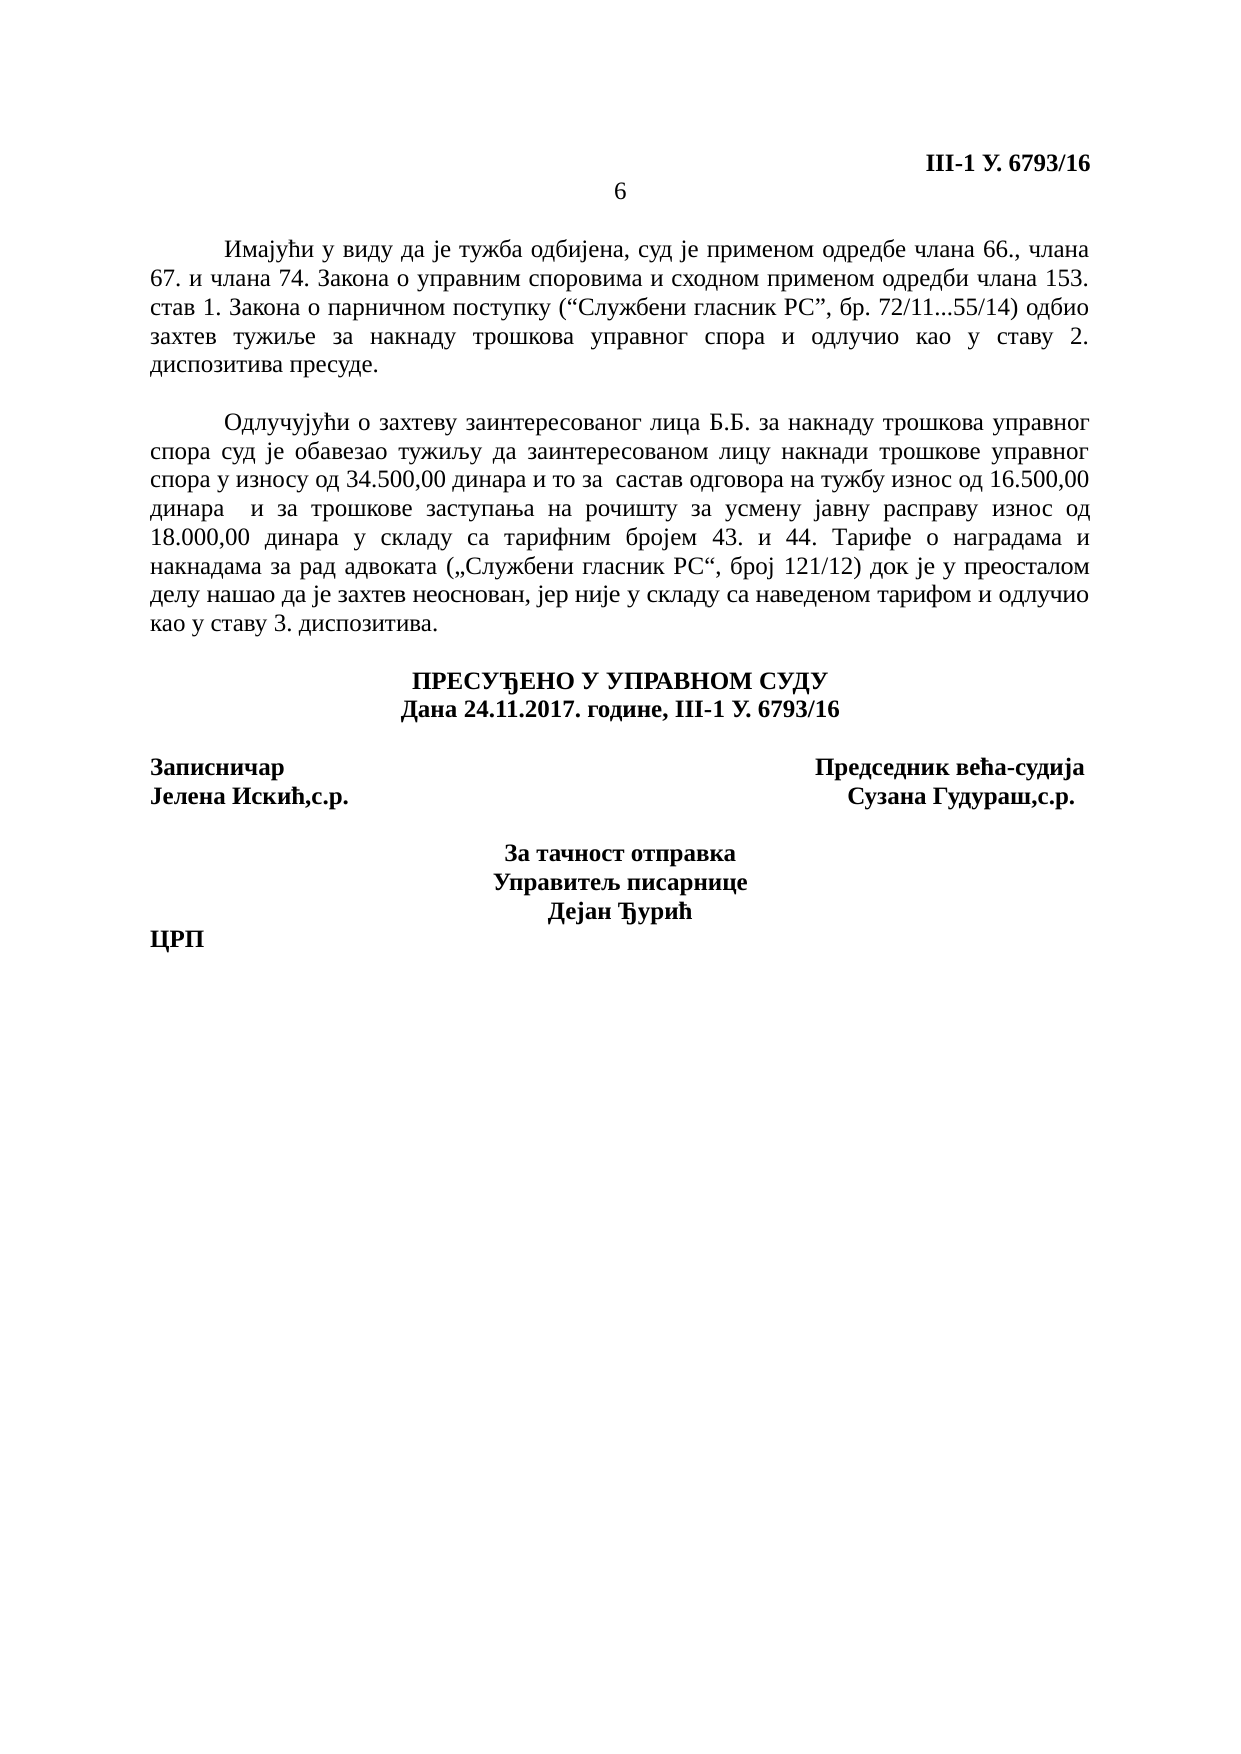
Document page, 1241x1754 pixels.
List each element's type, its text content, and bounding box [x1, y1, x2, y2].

text Дана 24.11.2017. године, III-1 У. 6793/16 [150, 694, 1090, 723]
text ПРЕСУЂЕНО У УПРАВНОМ СУДУ [150, 666, 1090, 694]
text Јелена Искић,с.р. Сузана Гудураш,с.р. [150, 781, 1090, 809]
text За тачност отправка [150, 838, 1090, 867]
text Имајући у виду да је тужба одбијена, суд је применом одредбе члана 66., члана 67. и члана 74. Закона о управним споровима и сходном применом одредби члана 153. став 1. Закона о парничном поступку (“Службени гласник РС”, бр. 72/11...55/14) одбио захтев тужиље за накнаду трошкова управног спора и одлучио као у ставу 2. диспозитива пресуде. [150, 234, 1090, 378]
text Управитељ писарнице [150, 867, 1090, 896]
text Дејан Ђурић [150, 896, 1090, 924]
text ЦРП [150, 924, 1090, 953]
text Записничар Председник већа-судија [150, 752, 1090, 781]
text Одлучујући о захтеву заинтересованог лица Б.Б. за накнаду трошкова управног спора суд је обавезао тужиљу да заинтересованом лицу накнади трошкове управног спора у износу од 34.500,00 динара и то за састав одговора на тужбу износ од 16.500,00 динара и за трошкове заступања на рочишту за усмену јавну расправу износ од 18.000,00 динара у складу са тарифним бројем 43. и 44. Тарифе о наградама и накнадама за рад адвоката („Службени гласник РС“, број 121/12) док је у преосталом делу нашао да је захтев неоснован, јер није у складу са наведеном тарифом и одлучио као у ставу 3. диспозитива. [150, 407, 1090, 637]
